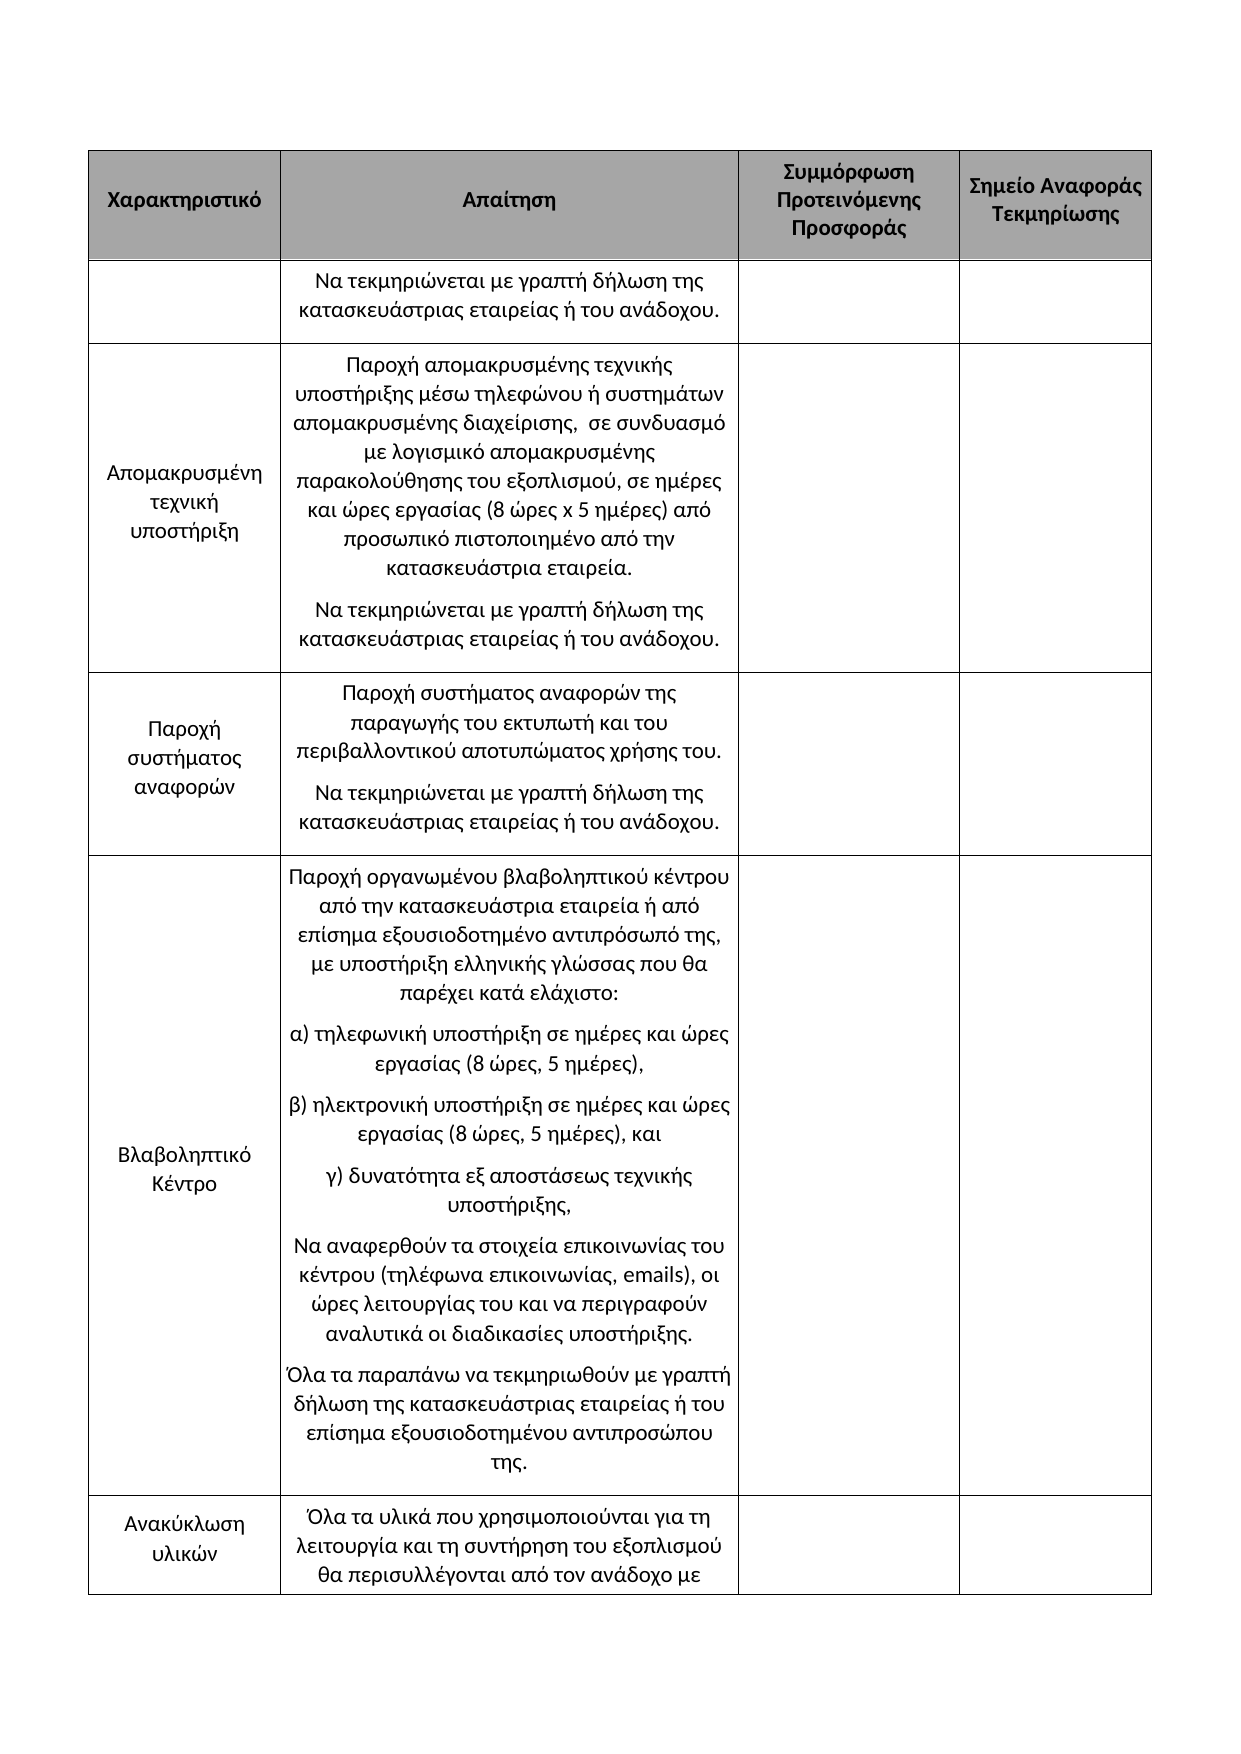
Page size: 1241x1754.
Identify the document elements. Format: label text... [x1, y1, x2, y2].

table_header Συμμόρφωση Προτεινόμενης Προσφοράς [739, 151, 959, 259]
table_cell [960, 1496, 1151, 1594]
table_cell [960, 673, 1151, 855]
table_cell Παροχή συστήματος αναφορών [89, 673, 280, 855]
table_cell Απομακρυσμένη τεχνική υποστήριξη [89, 344, 280, 672]
table_cell Παροχή συστήματος αναφορών της παραγωγής του εκτυπωτή και του περιβαλλοντικού αποτυπώματος χρήσης του. Να τεκμηριώνεται με γραπτή δήλωση της κατασκευάστριας εταιρείας ή του ανάδοχου. [281, 673, 738, 855]
table_cell [739, 856, 959, 1495]
table_cell Παροχή οργανωμένου βλαβοληπτικού κέντρου από την κατασκευάστρια εταιρεία ή από επίσημα εξουσιοδοτημένο αντιπρόσωπό της, με υποστήριξη ελληνικής γλώσσας που θα παρέχει κατά ελάχιστο: α) τηλεφωνική υποστήριξη σε ημέρες και ώρες εργασίας (8 ώρες, 5 ημέρες), β) ηλεκτρονική υποστήριξη σε ημέρες και ώρες εργασίας (8 ώρες, 5 ημέρες), και γ) δυνατότητα εξ αποστάσεως τεχνικής υποστήριξης, Nα αναφερθούν τα στοιχεία επικοινωνίας του κέντρου (τηλέφωνα επικοινωνίας, emails), οι ώρες λειτουργίας του και να περιγραφούν αναλυτικά οι διαδικασίες υποστήριξης. Όλα τα παραπάνω να τεκμηριωθούν με γραπτή δήλωση της κατασκευάστριας εταιρείας ή του επίσημα εξουσιοδοτημένου αντιπροσώπου της. [281, 856, 738, 1495]
table_cell Παροχή απομακρυσμένης τεχνικής υποστήριξης μέσω τηλεφώνου ή συστημάτων απομακρυσμένης διαχείρισης, σε συνδυασμό με λογισμικό απομακρυσμένης παρακολούθησης του εξοπλισμού, σε ημέρες και ώρες εργασίας (8 ώρες x 5 ημέρες) από προσωπικό πιστοποιημένο από την κατασκευάστρια εταιρεία. Να τεκμηριώνεται με γραπτή δήλωση της κατασκευάστριας εταιρείας ή του ανάδοχου. [281, 344, 738, 672]
table_cell Όλα τα υλικά που χρησιμοποιούνται για τη λειτουργία και τη συντήρηση του εξοπλισμού θα περισυλλέγονται από τον ανάδοχο με [281, 1496, 738, 1594]
table_header Χαρακτηριστικό [89, 151, 280, 259]
table_cell [739, 673, 959, 855]
table_cell [739, 1496, 959, 1594]
table_header Σημείο Αναφοράς Τεκμηρίωσης [960, 151, 1151, 259]
table_cell [89, 261, 280, 343]
table_cell Να τεκμηριώνεται με γραπτή δήλωση της κατασκευάστριας εταιρείας ή του ανάδοχου. [281, 261, 738, 343]
table_cell [960, 261, 1151, 343]
table_header Απαίτηση [281, 151, 738, 259]
table_cell [739, 344, 959, 672]
table_cell Ανακύκλωση υλικών [89, 1496, 280, 1594]
table_cell Βλαβοληπτικό Κέντρο [89, 856, 280, 1495]
table_cell [960, 344, 1151, 672]
table_cell [960, 856, 1151, 1495]
table_cell [739, 261, 959, 343]
